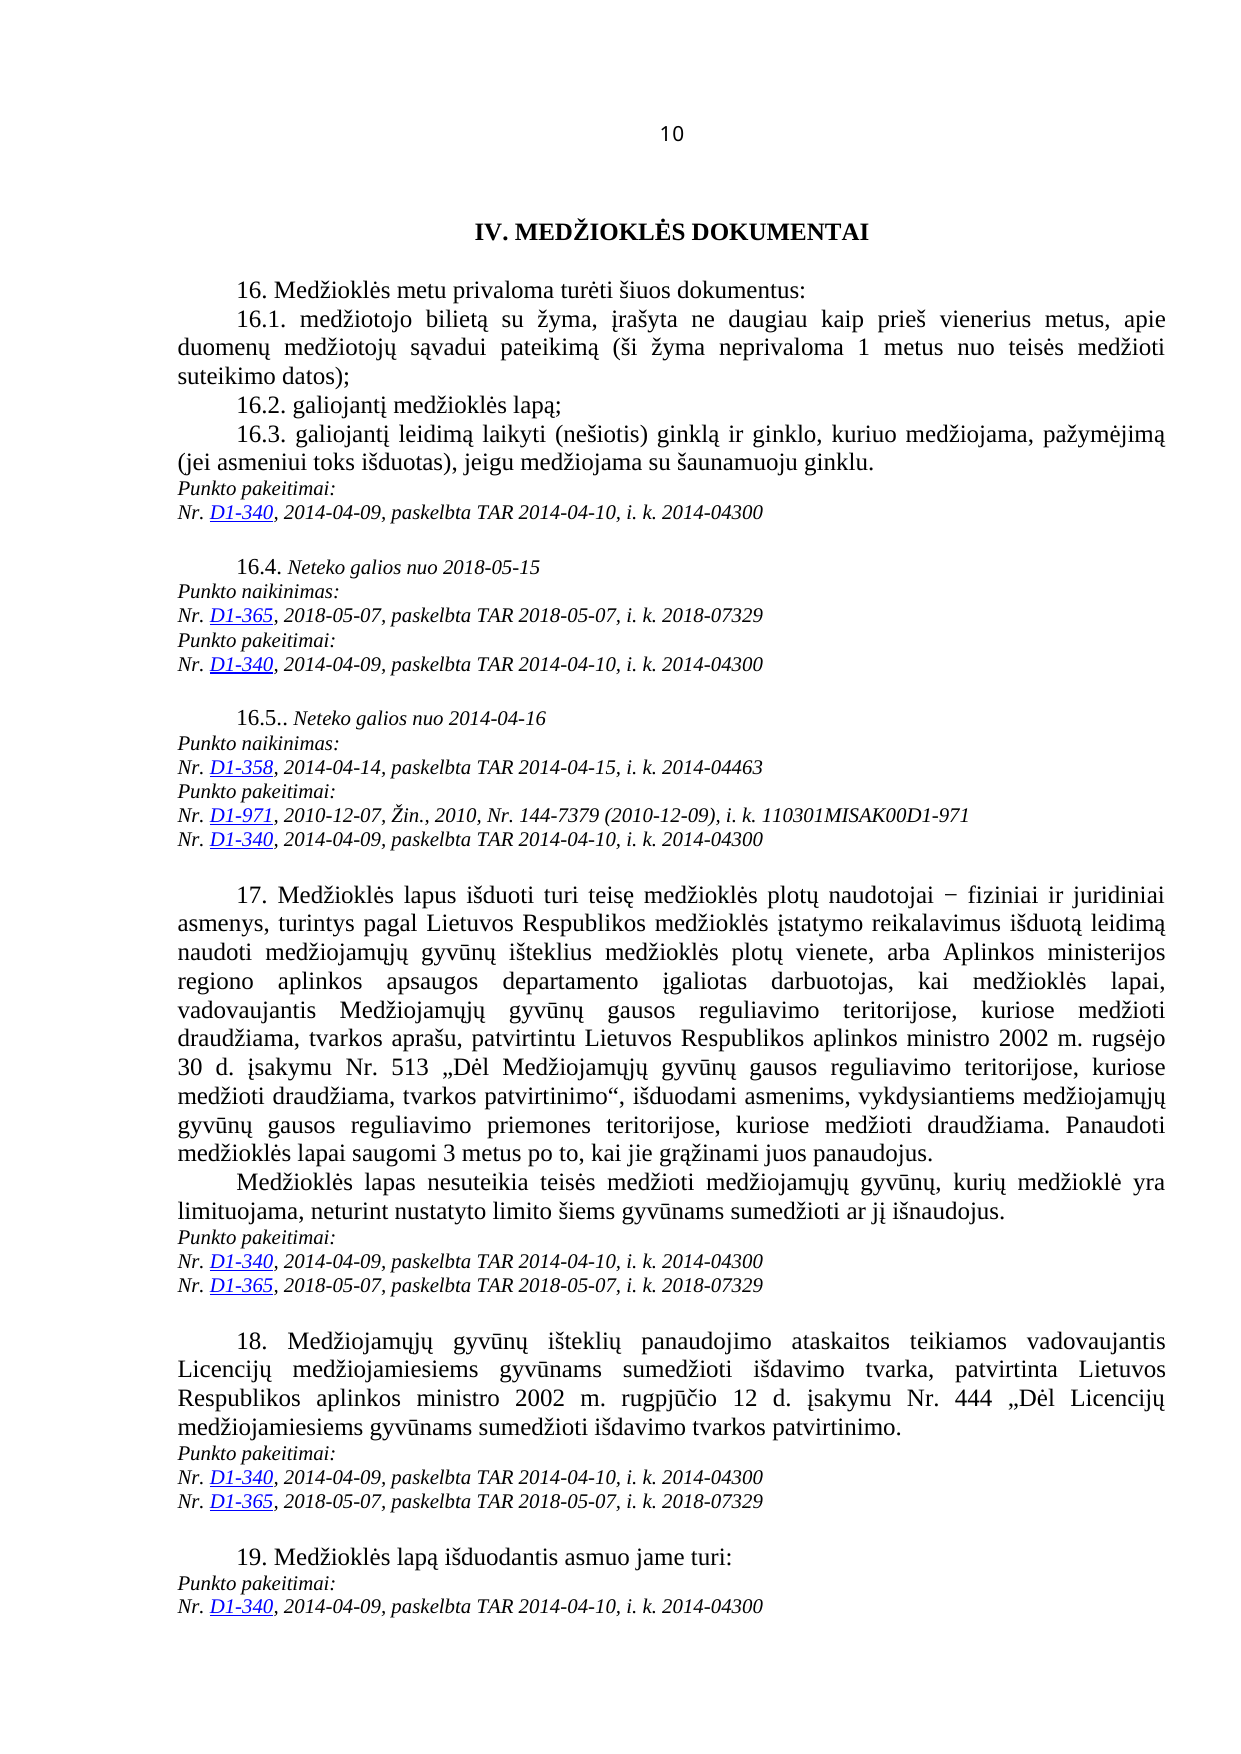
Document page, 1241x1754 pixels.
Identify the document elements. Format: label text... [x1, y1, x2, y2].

text 16.2. galiojantį medžioklės lapą; [177, 390, 1166, 419]
text Medžioklės lapas nesuteikia teisės medžioti medžiojamųjų gyvūnų, kurių medžioklė yra limituojama, neturint nustatyto limito šiems gyvūnams sumedžioti ar jį išnaudojus. [177, 1167, 1166, 1225]
text Punkto pakeitimai: [177, 627, 1166, 652]
text Punkto pakeitimai: [177, 1441, 1166, 1465]
text Nr. D1-340, 2014-04-09, paskelbta TAR 2014-04-10, i. k. 2014-04300 [177, 1594, 1166, 1618]
text Nr. D1-340, 2014-04-09, paskelbta TAR 2014-04-10, i. k. 2014-04300 [177, 1465, 1166, 1489]
text Punkto naikinimas: [177, 731, 1166, 755]
text Nr. D1-971, 2010-12-07, Žin., 2010, Nr. 144-7379 (2010-12-09), i. k. 110301MISAK00D1-971 [177, 803, 1166, 827]
text Punkto naikinimas: [177, 579, 1166, 603]
text Punkto pakeitimai: [177, 476, 1166, 500]
text 16.5.. Neteko galios nuo 2014-04-16 [177, 704, 1166, 731]
text 17. Medžioklės lapus išduoti turi teisę medžioklės plotų naudotojai − fiziniai ir juridiniai asmenys, turintys pagal Lietuvos Respublikos medžioklės įstatymo reikalavimus išduotą leidimą naudoti medžiojamųjų gyvūnų išteklius medžioklės plotų vienete, arba Aplinkos ministerijos regiono aplinkos apsaugos departamento įgaliotas darbuotojas, kai medžioklės lapai, vadovaujantis Medžiojamųjų gyvūnų gausos reguliavimo teritorijose, kuriose medžioti draudžiama, tvarkos aprašu, patvirtintu Lietuvos Respublikos aplinkos ministro 2002 m. rugsėjo 30 d. įsakymu Nr. 513 „Dėl Medžiojamųjų gyvūnų gausos reguliavimo teritorijose, kuriose medžioti draudžiama, tvarkos patvirtinimo“, išduodami asmenims, vykdysiantiems medžiojamųjų gyvūnų gausos reguliavimo priemones teritorijose, kuriose medžioti draudžiama. Panaudoti medžioklės lapai saugomi 3 metus po to, kai jie grąžinami juos panaudojus. [177, 880, 1166, 1167]
text 18. Medžiojamųjų gyvūnų išteklių panaudojimo ataskaitos teikiamos vadovaujantis Licencijų medžiojamiesiems gyvūnams sumedžioti išdavimo tvarka, patvirtinta Lietuvos Respublikos aplinkos ministro 2002 m. rugpjūčio 12 d. įsakymu Nr. 444 „Dėl Licencijų medžiojamiesiems gyvūnams sumedžioti išdavimo tvarkos patvirtinimo. [177, 1326, 1166, 1441]
text IV. MEDŽIOKLĖS DOKUMENTAI [177, 217, 1166, 246]
text Nr. D1-358, 2014-04-14, paskelbta TAR 2014-04-15, i. k. 2014-04463 [177, 755, 1166, 779]
text 16.4. Neteko galios nuo 2018-05-15 [177, 553, 1166, 579]
text Nr. D1-340, 2014-04-09, paskelbta TAR 2014-04-10, i. k. 2014-04300 [177, 827, 1166, 851]
text Punkto pakeitimai: [177, 779, 1166, 803]
text Nr. D1-340, 2014-04-09, paskelbta TAR 2014-04-10, i. k. 2014-04300 [177, 652, 1166, 676]
text Nr. D1-365, 2018-05-07, paskelbta TAR 2018-05-07, i. k. 2018-07329 [177, 1273, 1166, 1297]
text Nr. D1-365, 2018-05-07, paskelbta TAR 2018-05-07, i. k. 2018-07329 [177, 1489, 1166, 1513]
text 19. Medžioklės lapą išduodantis asmuo jame turi: [177, 1542, 1166, 1570]
text Nr. D1-365, 2018-05-07, paskelbta TAR 2018-05-07, i. k. 2018-07329 [177, 603, 1166, 627]
text Punkto pakeitimai: [177, 1570, 1166, 1594]
text Nr. D1-340, 2014-04-09, paskelbta TAR 2014-04-10, i. k. 2014-04300 [177, 500, 1166, 524]
text Nr. D1-340, 2014-04-09, paskelbta TAR 2014-04-10, i. k. 2014-04300 [177, 1249, 1166, 1273]
text Punkto pakeitimai: [177, 1225, 1166, 1249]
text 16.1. medžiotojo bilietą su žyma, įrašyta ne daugiau kaip prieš vienerius metus, apie duomenų medžiotojų sąvadui pateikimą (ši žyma neprivaloma 1 metus nuo teisės medžioti suteikimo datos); [177, 304, 1166, 390]
text 16. Medžioklės metu privaloma turėti šiuos dokumentus: [177, 275, 1166, 304]
text 16.3. galiojantį leidimą laikyti (nešiotis) ginklą ir ginklo, kuriuo medžiojama, pažymėjimą (jei asmeniui toks išduotas), jeigu medžiojama su šaunamuoju ginklu. [177, 419, 1166, 476]
